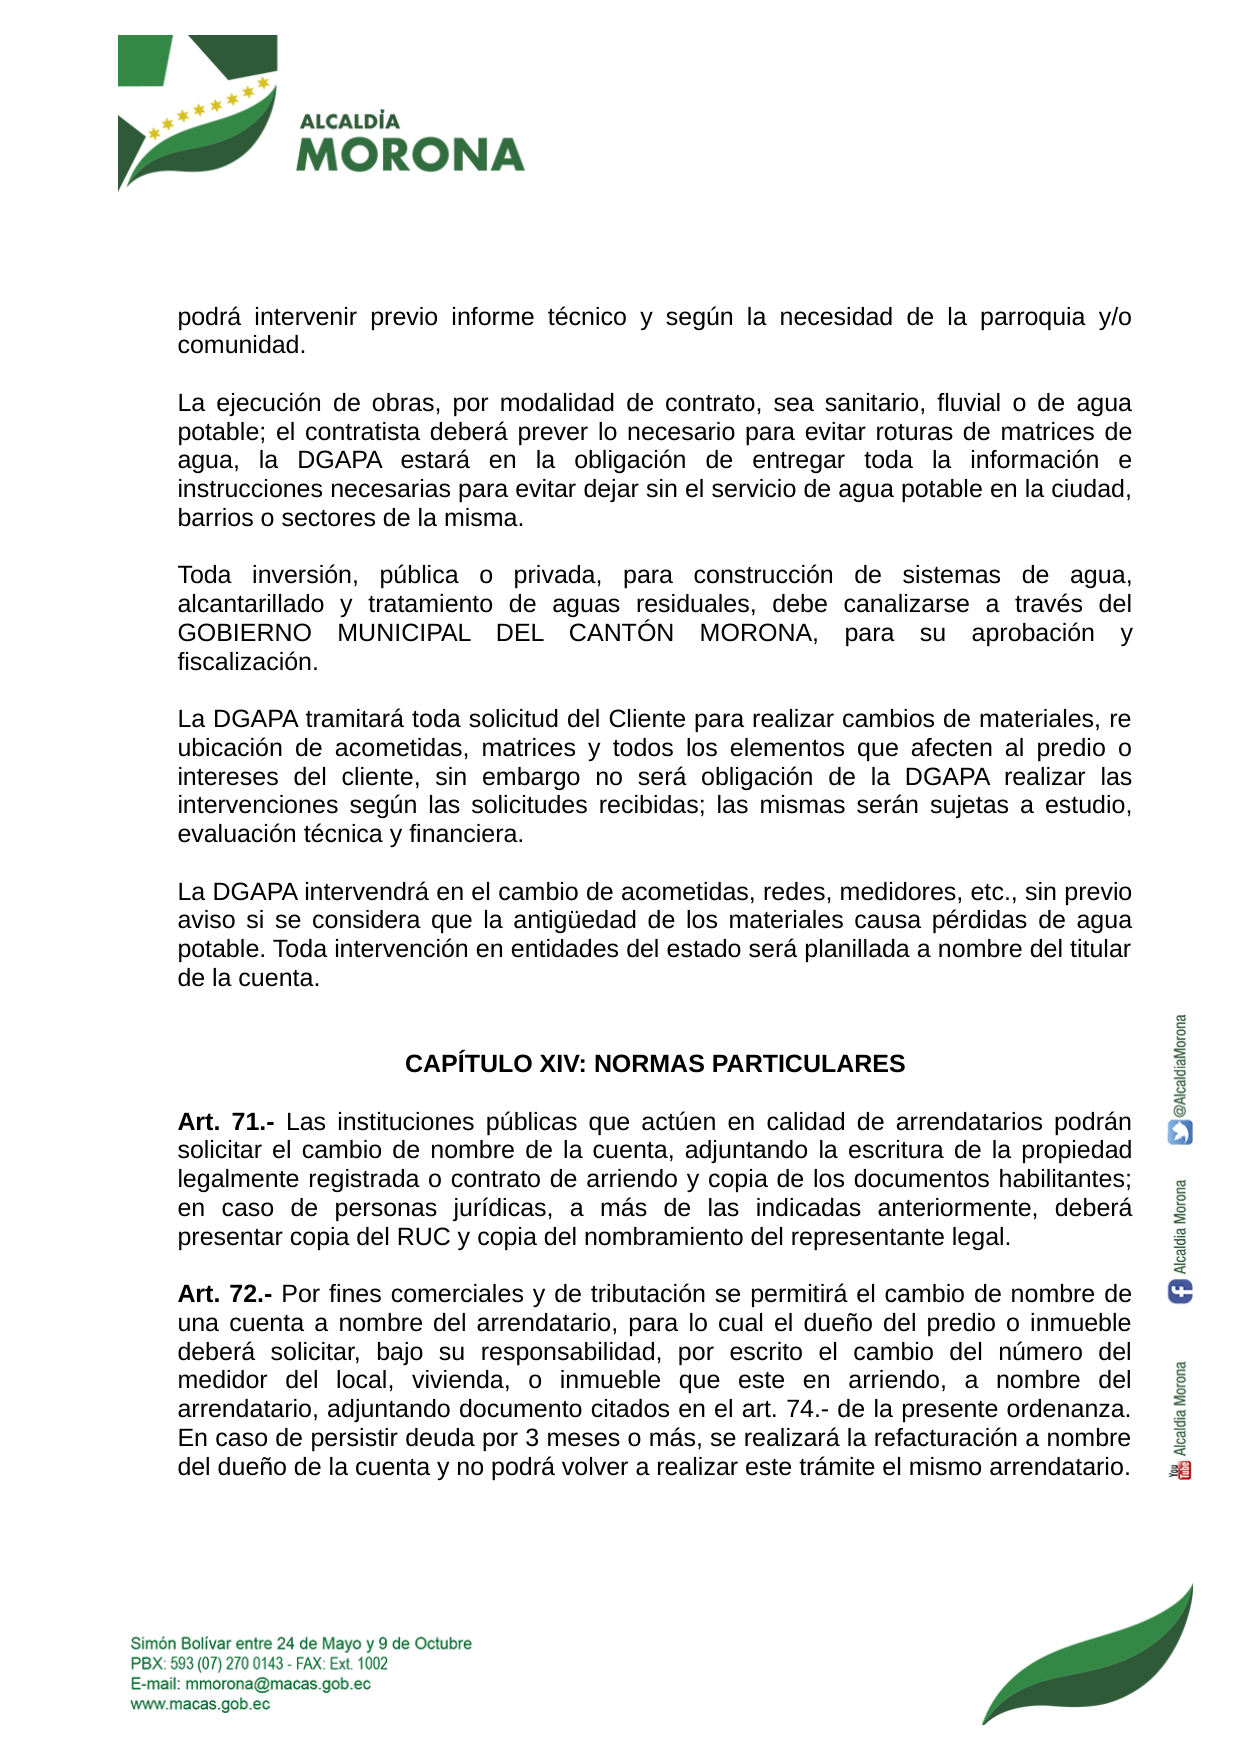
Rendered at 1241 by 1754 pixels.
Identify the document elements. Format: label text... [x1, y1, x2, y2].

text La ejecución de obras, por modalidad de contrato, sea sanitario, fluvial o de agua potable; el contratista deberá prever lo necesario para evitar roturas de matrices de agua, la DGAPA estará en la obligación de entregar toda la información e instrucciones necesarias para evitar dejar sin el servicio de agua potable en la ciudad, barrios o sectores de la misma. [177, 388, 1134, 532]
picture [118, 35, 1193, 1725]
text Art. 71.- Las instituciones públicas que actúen en calidad de arrendatarios podrán solicitar el cambio de nombre de la cuenta, adjuntando la escritura de la propiedad legalmente registrada o contrato de arriendo y copia de los documentos habilitantes; en caso de personas jurídicas, a más de las indicadas anteriormente, deberá presentar copia del RUC y copia del nombramiento del representante legal. [177, 1107, 1134, 1251]
text La DGAPA tramitará toda solicitud del Cliente para realizar cambios de materiales, re ubicación de acometidas, matrices y todos los elementos que afecten al predio o intereses del cliente, sin embargo no será obligación de la DGAPA realizar las intervenciones según las solicitudes recibidas; las mismas serán sujetas a estudio, evaluación técnica y financiera. [177, 704, 1134, 848]
text La DGAPA intervendrá en el cambio de acometidas, redes, medidores, etc., sin previo aviso si se considera que la antigüedad de los materiales causa pérdidas de agua potable. Toda intervención en entidades del estado será planillada a nombre del titular de la cuenta. [177, 877, 1134, 992]
text Art. 72.- Por fines comerciales y de tributación se permitirá el cambio de nombre de una cuenta a nombre del arrendatario, para lo cual el dueño del predio o inmueble deberá solicitar, bajo su responsabilidad, por escrito el cambio del número del medidor del local, vivienda, o inmueble que este en arriendo, a nombre del arrendatario, adjuntando documento citados en el art. 74.- de la presente ordenanza. En caso de persistir deuda por 3 meses o más, se realizará la refacturación a nombre del dueño de la cuenta y no podrá volver a realizar este trámite el mismo arrendatario. [177, 1279, 1134, 1481]
text Toda inversión, pública o privada, para construcción de sistemas de agua, alcantarillado y tratamiento de aguas residuales, debe canalizarse a través del GOBIERNO MUNICIPAL DEL CANTÓN MORONA, para su aprobación y fiscalización. [177, 561, 1134, 676]
subtitle CAPÍTULO XIV: NORMAS PARTICULARES [177, 1049, 1134, 1078]
text podrá intervenir previo informe técnico y según la necesidad de la parroquia y/o comunidad. [177, 302, 1134, 359]
